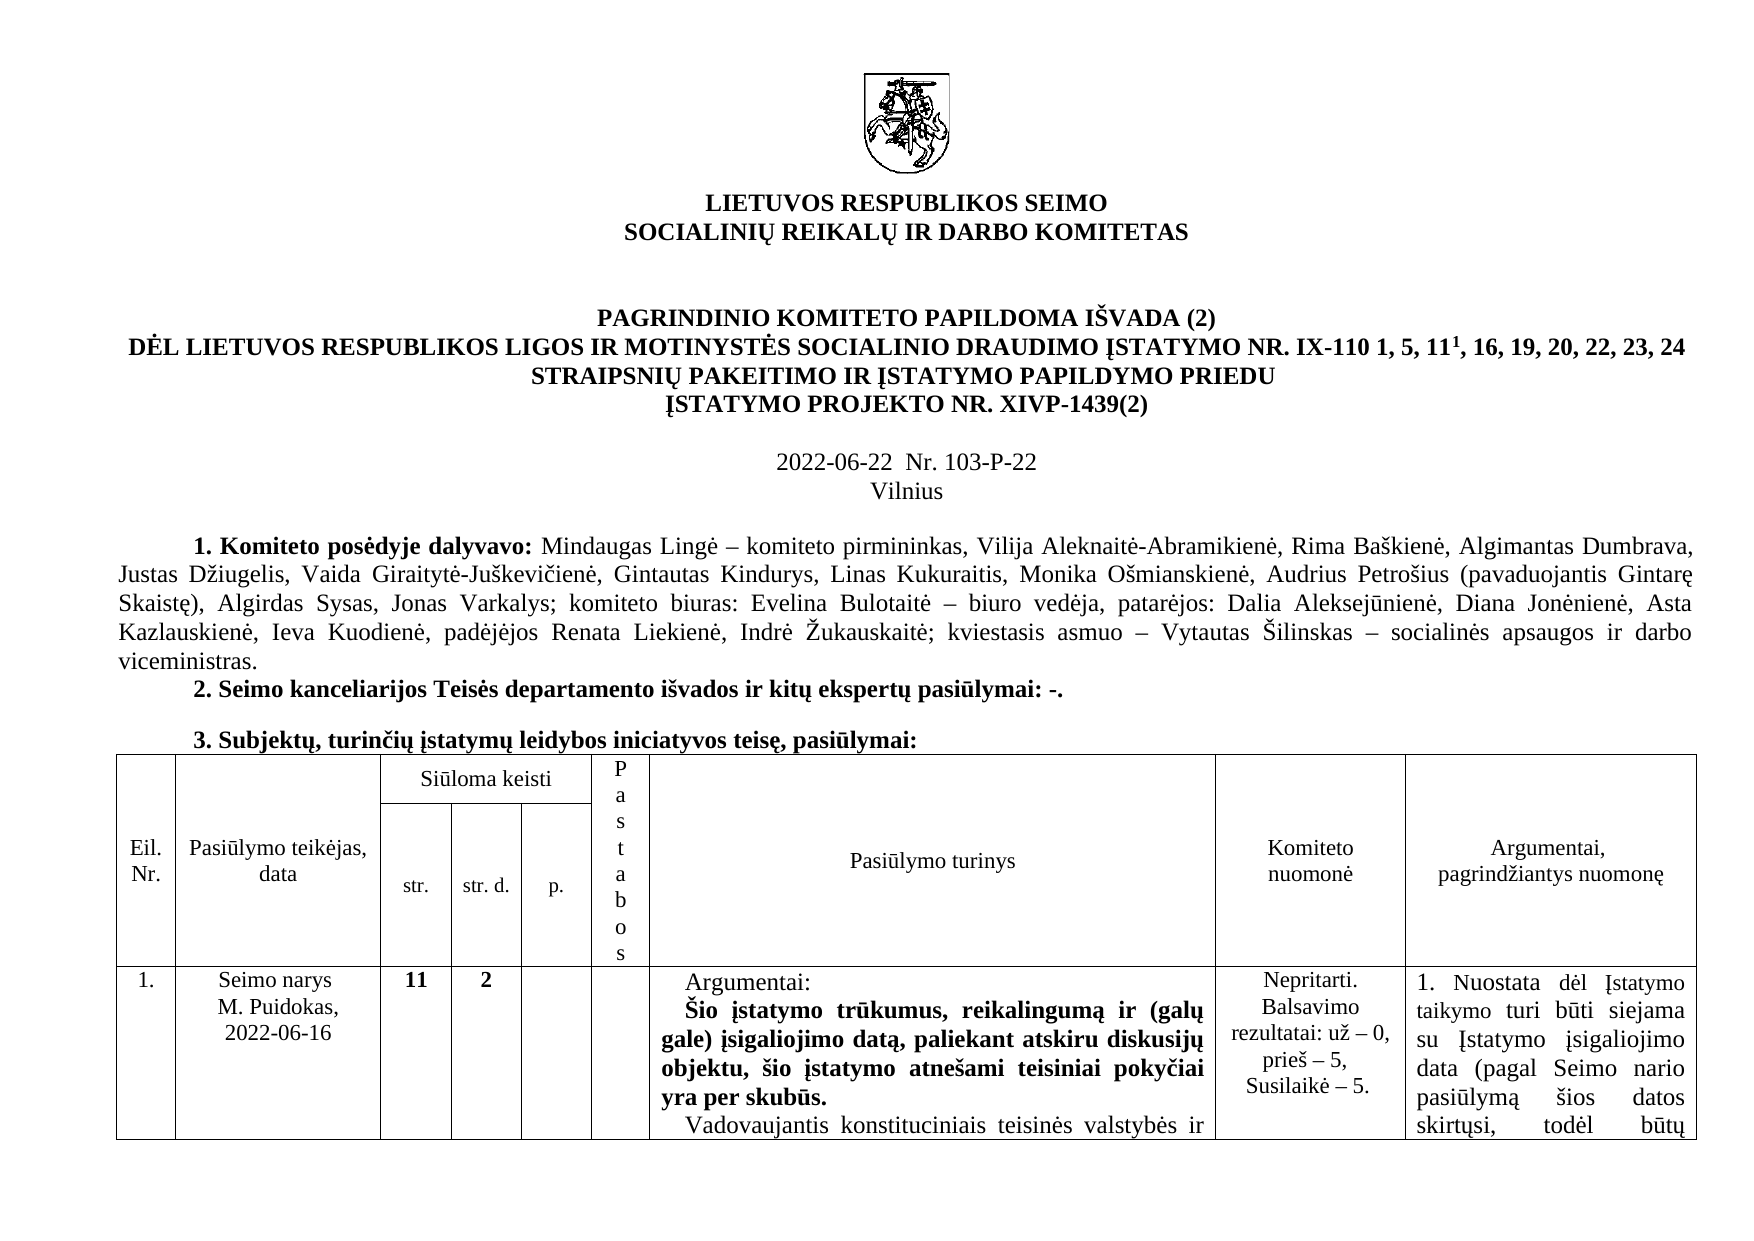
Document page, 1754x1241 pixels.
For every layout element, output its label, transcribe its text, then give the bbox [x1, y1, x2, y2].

subtitle PAGRINDINIO KOMITETO PAPILDOMA IŠVADA (2) [118, 303, 1695, 332]
table_cell p. [522, 804, 591, 966]
table_header Pasiūlymo teikėjas, data [176, 755, 380, 966]
table_header Pasiūlymo turinys [650, 755, 1215, 966]
text 2022-06-22 Nr. 103-P-22 [118, 447, 1695, 476]
subtitle įstatymo projekto nr. XIVp-1439(2) [118, 389, 1695, 418]
text Socialinių reikalų ir darbo komitetas [118, 217, 1695, 246]
text LIETUVOS RESPUBLIKOS SEIMO [118, 188, 1695, 217]
table_cell Nepritarti. Balsavimo rezultatai: už – 0, prieš – 5, Susilaikė – 5. [1216, 967, 1405, 1139]
subtitle DĖL lietuvos respublikos ligos ir motinystės socialinio draudimo įstatymo nr. ix-110 1, 5, 111, 16, 19, 20, 22, 23, 24 straipsnių pakeitimo ir įstatymo papildymo priedu [118, 332, 1695, 389]
table_cell [522, 967, 591, 1139]
table_header Komiteto nuomonė [1216, 755, 1405, 966]
text 1. Komiteto posėdyje dalyvavo: Mindaugas Lingė – komiteto pirmininkas, Vilija Aleknaitė-Abramikienė, Rima Baškienė, Algimantas Dumbrava, Justas Džiugelis, Vaida Giraitytė-Juškevičienė, Gintautas Kindurys, Linas Kukuraitis, Monika Ošmianskienė, Audrius Petrošius (pavaduojantis Gintarę Skaistę), Algirdas Sysas, Jonas Varkalys; komiteto biuras: Evelina Bulotaitė – biuro vedėja, patarėjos: Dalia Aleksejūnienė, Diana Jonėnienė, Asta Kazlauskienė, Ieva Kuodienė, padėjėjos Renata Liekienė, Indrė Žukauskaitė; kviestasis asmuo – Vytautas Šilinskas – socialinės apsaugos ir darbo viceministras. [118, 531, 1695, 674]
table_header Eil. Nr. [117, 755, 175, 966]
table_cell Argumentai: Šio įstatymo trūkumus, reikalingumą ir (galų gale) įsigaliojimo datą, paliekant atskiru diskusijų objektu, šio įstatymo atnešami teisiniai pokyčiai yra per skubūs. Vadovaujantis konstituciniais teisinės valstybės ir [650, 967, 1215, 1139]
table_cell str. d. [452, 804, 521, 966]
table_cell [592, 967, 649, 1139]
table_header Pastabos [592, 755, 649, 966]
subtitle 3. Subjektų, turinčių įstatymų leidybos iniciatyvos teisę, pasiūlymai: [118, 725, 1695, 754]
table_cell 1. Nuostata dėl Įstatymo taikymo turi būti siejama su Įstatymo įsigaliojimo data (pagal Seimo nario pasiūlymą šios datos skirtųsi, todėl būtų [1406, 967, 1696, 1139]
subtitle 2. Seimo kanceliarijos Teisės departamento išvados ir kitų ekspertų pasiūlymai: -. [118, 674, 1695, 703]
table_cell 11 [381, 967, 451, 1139]
table_cell 1. [117, 967, 175, 1139]
table_header Argumentai, pagrindžiantys nuomonę [1406, 755, 1696, 966]
table_header Siūloma keisti [381, 755, 591, 803]
table_cell 2 [452, 967, 521, 1139]
table_cell str. [381, 804, 451, 966]
text Vilnius [118, 476, 1695, 504]
table_cell Seimo narys M. Puidokas, 2022-06-16 [176, 967, 380, 1139]
